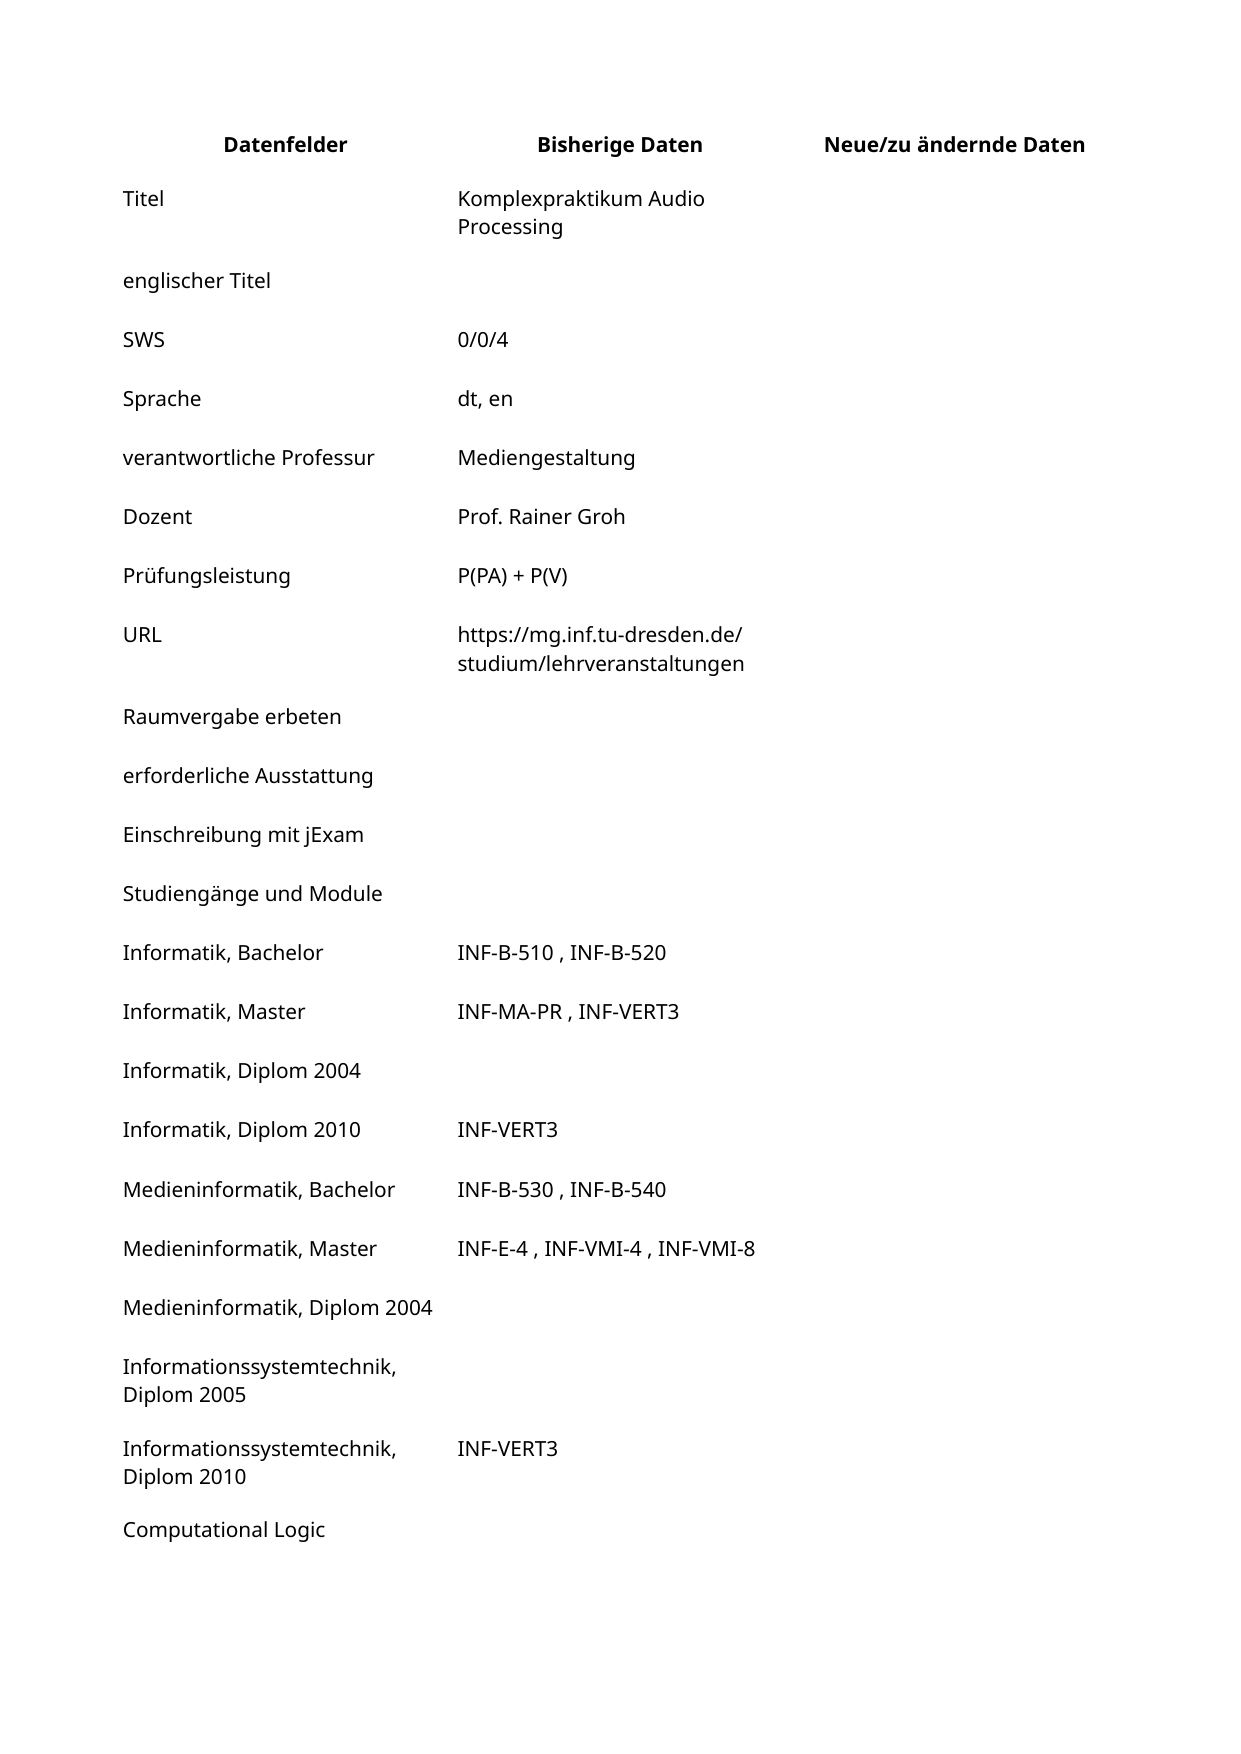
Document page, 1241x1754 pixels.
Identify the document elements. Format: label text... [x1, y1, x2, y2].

table_cell [788, 867, 1122, 926]
table_cell englischer Titel [118, 254, 453, 312]
table_cell INF-B-510 , INF-B-520 [453, 926, 787, 985]
table_cell Prof. Rainer Groh [453, 490, 787, 549]
table_cell [788, 372, 1122, 431]
table_cell INF-VERT3 [453, 1421, 787, 1503]
table_cell [788, 1421, 1122, 1503]
table_cell Informatik, Master [118, 985, 453, 1044]
table_cell [453, 254, 787, 312]
table_cell Medieninformatik, Bachelor [118, 1162, 453, 1221]
table_cell Informatik, Diplom 2004 [118, 1044, 453, 1103]
table_cell verantwortliche Professur [118, 431, 453, 490]
table_cell Einschreibung mit jExam [118, 808, 453, 867]
table_cell [788, 549, 1122, 608]
table_cell [788, 431, 1122, 490]
table_cell dt, en [453, 372, 787, 431]
table_cell erforderliche Ausstattung [118, 749, 453, 808]
table_cell [788, 313, 1122, 372]
table_cell [453, 749, 787, 808]
table_cell [453, 808, 787, 867]
table_cell Computational Logic [118, 1503, 453, 1562]
table_cell https://mg.inf.tu-dresden.de/studium/lehrveranstaltungen [453, 608, 787, 690]
table_header Datenfelder [118, 118, 453, 172]
table_cell Sprache [118, 372, 453, 431]
table_cell [788, 172, 1122, 253]
table_cell [788, 490, 1122, 549]
table_cell [453, 867, 787, 926]
table_cell [453, 1339, 787, 1421]
table_cell [788, 690, 1122, 749]
table_cell [453, 1280, 787, 1339]
table_cell [788, 1044, 1122, 1103]
table_cell [788, 254, 1122, 312]
table_cell Mediengestaltung [453, 431, 787, 490]
table_cell [788, 808, 1122, 867]
table_cell Informationssystemtechnik, Diplom 2005 [118, 1339, 453, 1421]
table_cell [788, 926, 1122, 985]
table_cell Titel [118, 172, 453, 253]
table_cell P(PA) + P(V) [453, 549, 787, 608]
table_cell INF-E-4 , INF-VMI-4 , INF-VMI-8 [453, 1221, 787, 1280]
table_cell [453, 1044, 787, 1103]
table_cell [788, 749, 1122, 808]
table_cell Studiengänge und Module [118, 867, 453, 926]
table_cell [788, 608, 1122, 690]
table_cell [453, 690, 787, 749]
table_cell Medieninformatik, Master [118, 1221, 453, 1280]
table_cell Informationssystemtechnik, Diplom 2010 [118, 1421, 453, 1503]
table_cell INF-MA-PR , INF-VERT3 [453, 985, 787, 1044]
table_cell URL [118, 608, 453, 690]
table_cell Prüfungsleistung [118, 549, 453, 608]
table_cell [788, 1280, 1122, 1339]
table_cell 0/0/4 [453, 313, 787, 372]
table_cell Dozent [118, 490, 453, 549]
table_header Neue/zu ändernde Daten [788, 118, 1122, 172]
table_header Bisherige Daten [453, 118, 787, 172]
table_cell Medieninformatik, Diplom 2004 [118, 1280, 453, 1339]
table_cell Informatik, Bachelor [118, 926, 453, 985]
table_cell [788, 1339, 1122, 1421]
table_cell SWS [118, 313, 453, 372]
table_cell [788, 1221, 1122, 1280]
table_cell [788, 1103, 1122, 1162]
table_cell Raumvergabe erbeten [118, 690, 453, 749]
table_cell [788, 985, 1122, 1044]
table_cell Komplexpraktikum Audio Processing [453, 172, 787, 253]
table_cell INF-VERT3 [453, 1103, 787, 1162]
table_cell [453, 1503, 787, 1562]
table_cell INF-B-530 , INF-B-540 [453, 1162, 787, 1221]
table_cell Informatik, Diplom 2010 [118, 1103, 453, 1162]
table_cell [788, 1503, 1122, 1562]
table_cell [788, 1162, 1122, 1221]
